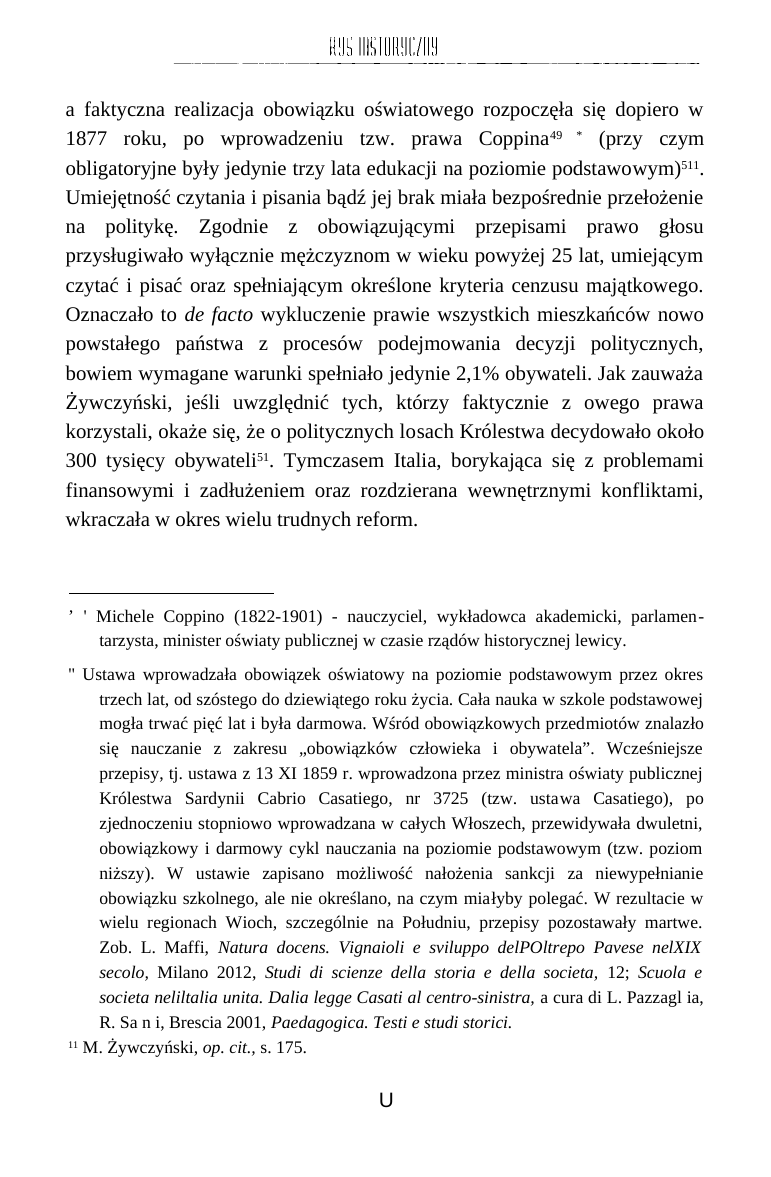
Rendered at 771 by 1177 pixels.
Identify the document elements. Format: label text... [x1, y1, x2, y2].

text 11 M. Żywczyński, op. cit., s. 175. [68, 1037, 704, 1057]
text " Ustawa wprowadzała obowiązek oświatowy na poziomie podstawowym przez okres trzech lat, od szóstego do dziewiątego roku życia. Cała nauka w szkole podstawowej mogła trwać pięć lat i była darmowa. Wśród obowiązkowych przed­miotów znalazło się nauczanie z zakresu „obowiązków człowieka i obywatela”. Wcześniejsze przepisy, tj. ustawa z 13 XI 1859 r. wprowadzona przez ministra oświaty publicznej Królestwa Sardynii Cabrio Casatiego, nr 3725 (tzw. usta­wa Casatiego), po zjednoczeniu stopniowo wprowadzana w całych Włoszech, przewidywała dwuletni, obowiązkowy i darmowy cykl nauczania na poziomie podstawowym (tzw. poziom niższy). W ustawie zapisano możliwość nałożenia sankcji za niewypełnianie obowiązku szkolnego, ale nie określano, na czym mia­łyby polegać. W rezultacie w wielu regionach Wioch, szczególnie na Południu, przepisy pozostawały martwe. Zob. L. Maffi, Natura docens. Vignaioli e sviluppo delPOltrepo Pavese nelXIX secolo, Milano 2012, Studi di scienze della storia e della societa, 12; Scuola e societa neliltalia unita. Dalia legge Casati al centro-sinistra, a cura di L. Pazzagl ia, R. Sa n i, Brescia 2001, Paedagogica. Testi e studi storici. [68, 663, 704, 1032]
text ’ ' Michele Coppino (1822-1901) - nauczyciel, wykładowca akademicki, parlamen­tarzysta, minister oświaty publicznej w czasie rządów historycznej lewicy. [68, 605, 704, 651]
picture [173, 37, 700, 64]
text U [68, 1087, 704, 1111]
text a faktyczna realizacja obowiązku oświatowego rozpoczęła się dopiero w 1877 roku, po wprowadzeniu tzw. prawa Coppina49 * (przy czym obligatoryjne były jedynie trzy lata edukacji na poziomie podstawo­wym)511. Umiejętność czytania i pisania bądź jej brak miała bezpośrednie przełożenie na politykę. Zgodnie z obowiązującymi przepisami prawo głosu przysługiwało wyłącznie mężczyznom w wieku powyżej 25 lat, umiejącym czytać i pisać oraz spełniającym określone kryteria cenzusu majątkowego. Oznaczało to de facto wykluczenie prawie wszystkich mieszkańców nowo powstałego państwa z procesów podejmowania decyzji politycznych, bowiem wymagane warunki spełniało jedynie 2,1% obywateli. Jak zauważa Żywczyński, jeśli uwzględnić tych, którzy faktycznie z owego prawa korzystali, okaże się, że o politycznych lo­sach Królestwa decydowało około 300 tysięcy obywateli51. Tymczasem Italia, borykająca się z problemami finansowymi i zadłużeniem oraz rozdzierana wewnętrznymi konfliktami, wkraczała w okres wielu trudnych reform. [65, 97, 704, 531]
